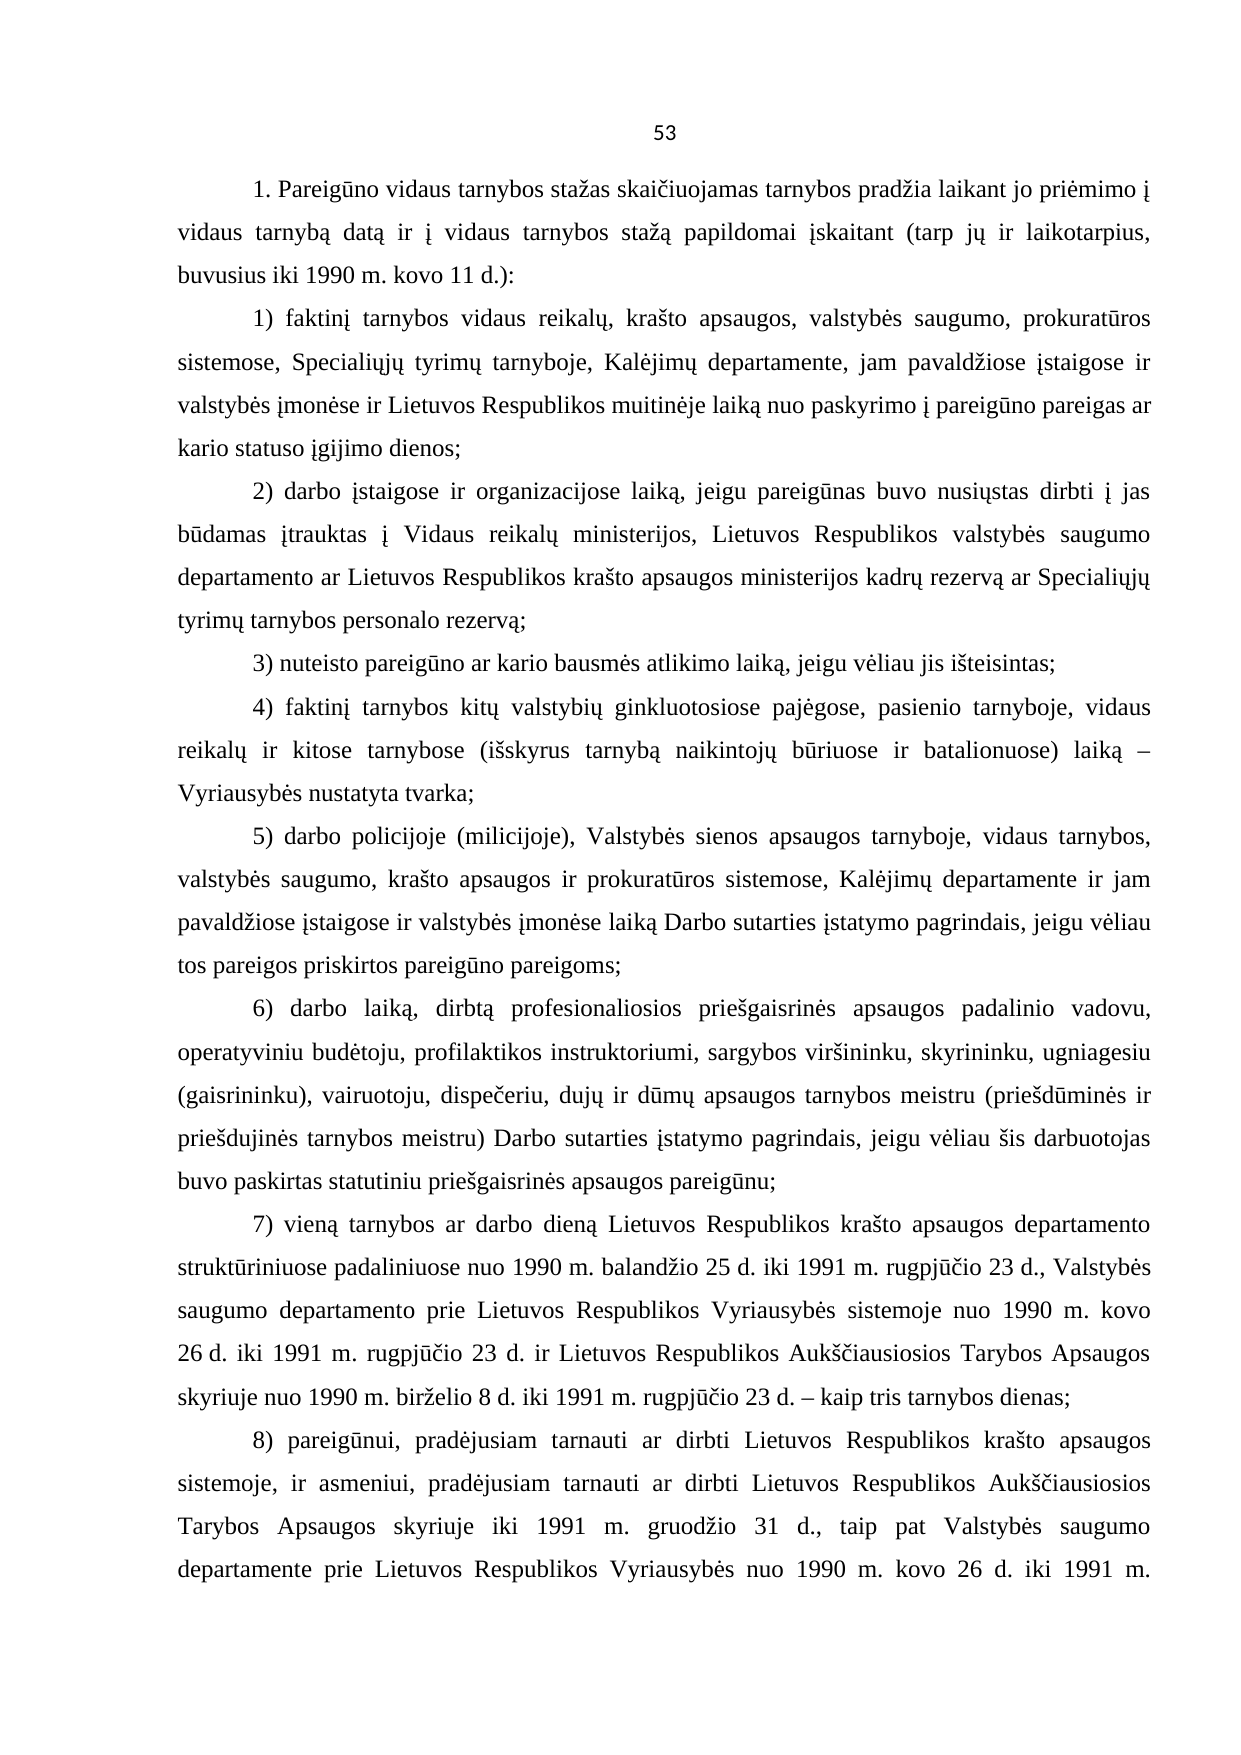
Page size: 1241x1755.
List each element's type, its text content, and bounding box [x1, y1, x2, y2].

text 6) darbo laiką, dirbtą profesionaliosios priešgaisrinės apsaugos padalinio vadovu, operatyviniu budėtoju, profilaktikos instruktoriumi, sargybos viršininku, skyrininku, ugniagesiu (gaisrininku), vairuotoju, dispečeriu, dujų ir dūmų apsaugos tarnybos meistru (priešdūminės ir priešdujinės tarnybos meistru) Darbo sutarties įstatymo pagrindais, jeigu vėliau šis darbuotojas buvo paskirtas statutiniu priešgaisrinės apsaugos pareigūnu; [177, 993, 1152, 1195]
text 1) faktinį tarnybos vidaus reikalų, krašto apsaugos, valstybės saugumo, prokuratūros sistemose, Specialiųjų tyrimų tarnyboje, Kalėjimų departamente, jam pavaldžiose įstaigose ir valstybės įmonėse ir Lietuvos Respublikos muitinėje laiką nuo paskyrimo į pareigūno pareigas ar kario statuso įgijimo dienos; [177, 303, 1152, 462]
text 3) nuteisto pareigūno ar kario bausmės atlikimo laiką, jeigu vėliau jis išteisintas; [177, 648, 1152, 677]
text 7) vieną tarnybos ar darbo dieną Lietuvos Respublikos krašto apsaugos departamento struktūriniuose padaliniuose nuo 1990 m. balandžio 25 d. iki 1991 m. rugpjūčio 23 d., Valstybės saugumo departamento prie Lietuvos Respublikos Vyriausybės sistemoje nuo 1990 m. kovo 26 d. iki 1991 m. rugpjūčio 23 d. ir Lietuvos Respublikos Aukščiausiosios Tarybos Apsaugos skyriuje nuo 1990 m. birželio 8 d. iki 1991 m. rugpjūčio 23 d. – kaip tris tarnybos dienas; [177, 1209, 1152, 1410]
text 2) darbo įstaigose ir organizacijose laiką, jeigu pareigūnas buvo nusiųstas dirbti į jas būdamas įtrauktas į Vidaus reikalų ministerijos, Lietuvos Respublikos valstybės saugumo departamento ar Lietuvos Respublikos krašto apsaugos ministerijos kadrų rezervą ar Specialiųjų tyrimų tarnybos personalo rezervą; [177, 476, 1152, 634]
text 4) faktinį tarnybos kitų valstybių ginkluotosiose pajėgose, pasienio tarnyboje, vidaus reikalų ir kitose tarnybose (išskyrus tarnybą naikintojų būriuose ir batalionuose) laiką – Vyriausybės nustatyta tvarka; [177, 692, 1152, 807]
text 1. Pareigūno vidaus tarnybos stažas skaičiuojamas tarnybos pradžia laikant jo priėmimo į vidaus tarnybą datą ir į vidaus tarnybos stažą papildomai įskaitant (tarp jų ir laikotarpius, buvusius iki 1990 m. kovo 11 d.): [177, 174, 1152, 289]
text 8) pareigūnui, pradėjusiam tarnauti ar dirbti Lietuvos Respublikos krašto apsaugos sistemoje, ir asmeniui, pradėjusiam tarnauti ar dirbti Lietuvos Respublikos Aukščiausiosios Tarybos Apsaugos skyriuje iki 1991 m. gruodžio 31 d., taip pat Valstybės saugumo departamente prie Lietuvos Respublikos Vyriausybės nuo 1990 m. kovo 26 d. iki 1991 m. [177, 1425, 1152, 1583]
text 5) darbo policijoje (milicijoje), Valstybės sienos apsaugos tarnyboje, vidaus tarnybos, valstybės saugumo, krašto apsaugos ir prokuratūros sistemose, Kalėjimų departamente ir jam pavaldžiose įstaigose ir valstybės įmonėse laiką Darbo sutarties įstatymo pagrindais, jeigu vėliau tos pareigos priskirtos pareigūno pareigoms; [177, 821, 1152, 979]
